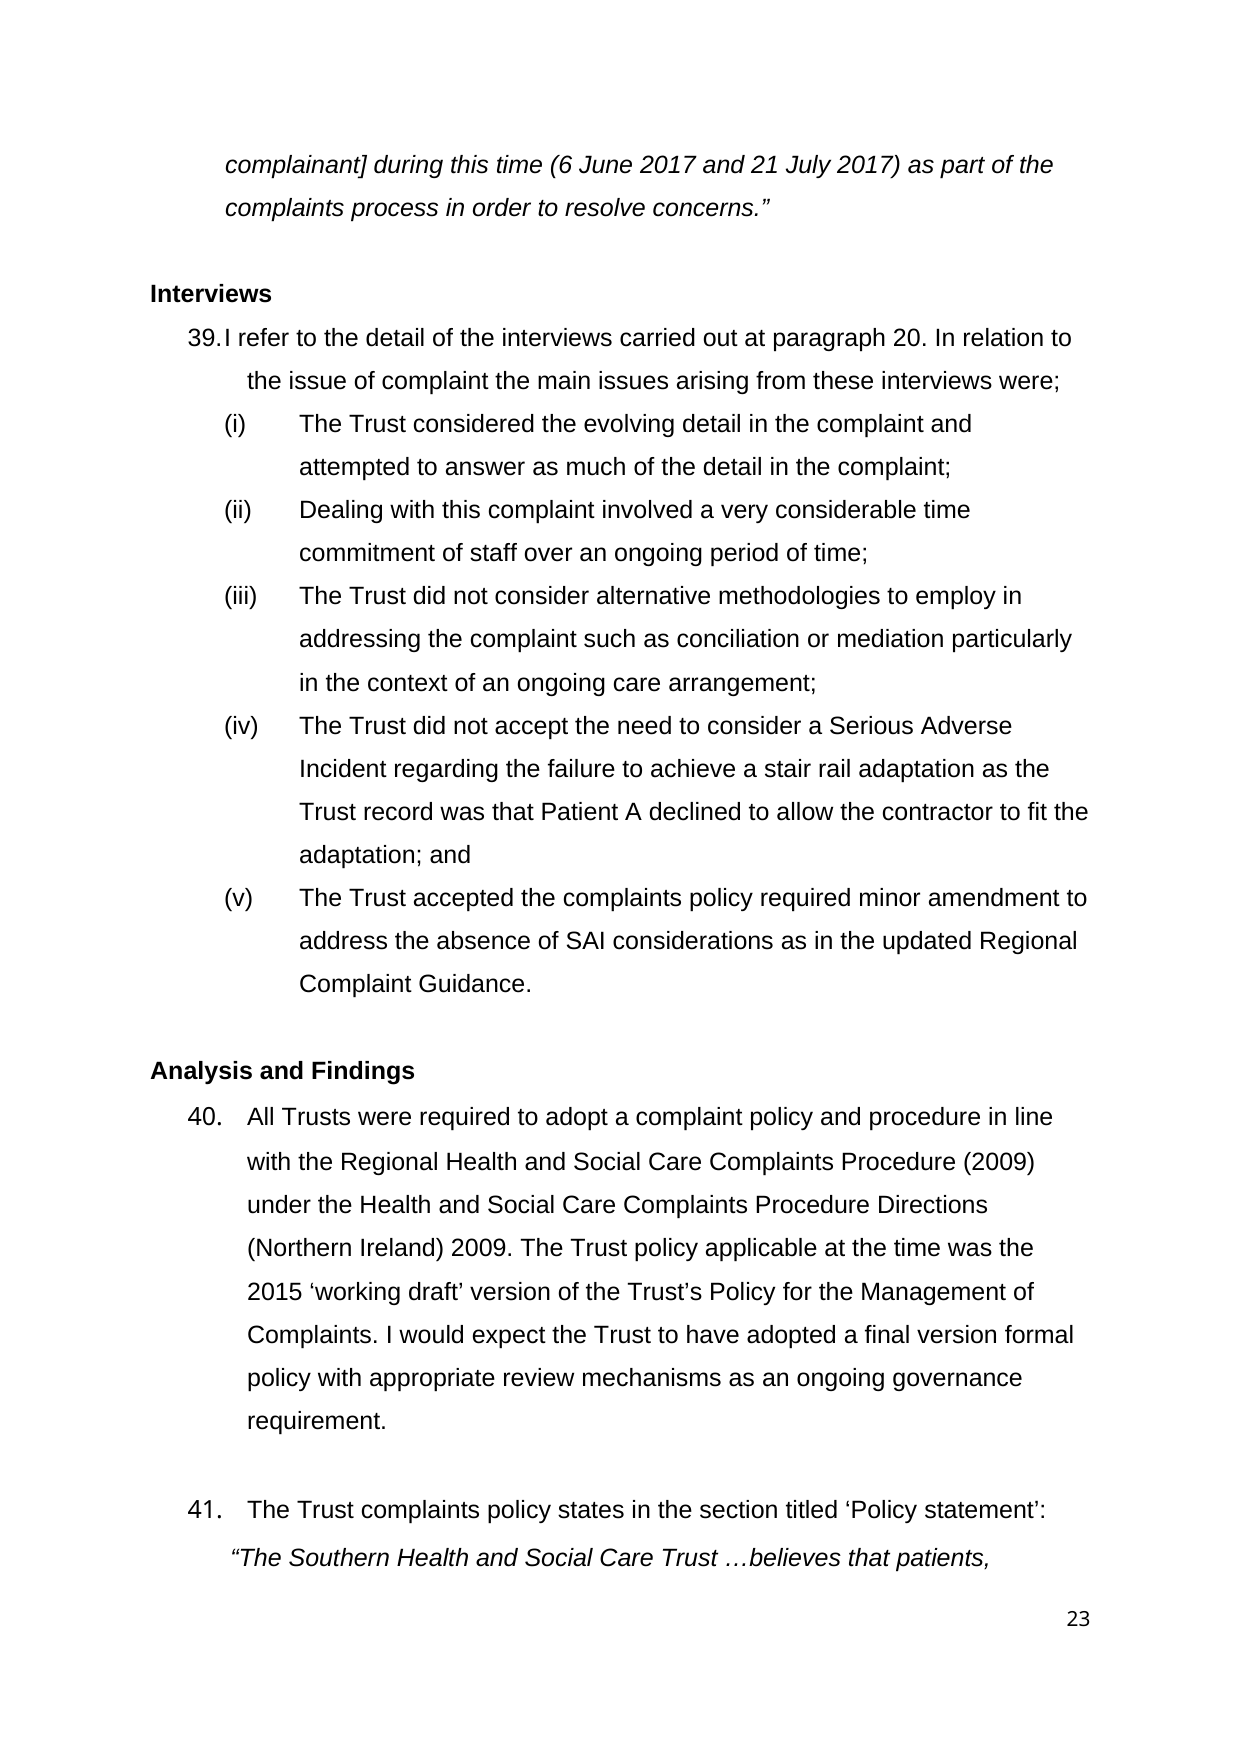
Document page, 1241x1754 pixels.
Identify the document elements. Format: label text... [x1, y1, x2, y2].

table_header “The Southern Health and Social Care Trust …believes that patients, [219, 1543, 1022, 1604]
list Dealing with this complaint involved a very considerable time commitment of staff over an ongoing period of time; [224, 495, 1090, 567]
list The Trust did not accept the need to consider a Serious Adverse Incident regarding the failure to achieve a stair rail adaptation as the Trust record was that Patient A declined to allow the contractor to fit the adaptation; and [224, 711, 1090, 869]
text Interviews [150, 279, 1090, 308]
list complainant] during this time (6 June 2017 and 21 July 2017) as part of the complaints process in order to resolve concerns.” [225, 150, 1090, 222]
list The Trust complaints policy states in the section titled ‘Policy statement’: [187, 1492, 1090, 1526]
list The Trust considered the evolving detail in the complaint and attempted to answer as much of the detail in the complaint; [224, 409, 1090, 481]
list The Trust accepted the complaints policy required minor amendment to address the absence of SAI considerations as in the updated Regional Complaint Guidance. [224, 883, 1090, 998]
list All Trusts were required to adopt a complaint policy and procedure in line with the Regional Health and Social Care Complaints Procedure (2009) under the Health and Social Care Complaints Procedure Directions (Northern Ireland) 2009. The Trust policy applicable at the time was the 2015 ‘working draft’ version of the Trust’s Policy for the Management of Complaints. I would expect the Trust to have adopted a final version formal policy with appropriate review mechanisms as an ongoing governance requirement. [187, 1099, 1090, 1435]
list I refer to the detail of the interviews carried out at paragraph 20. In relation to the issue of complaint the main issues arising from these interviews were; [187, 322, 1090, 394]
list Analysis and Findings [150, 1056, 1090, 1084]
list The Trust did not consider alternative methodologies to employ in addressing the complaint such as conciliation or mediation particularly in the context of an ongoing care arrangement; [224, 581, 1090, 696]
